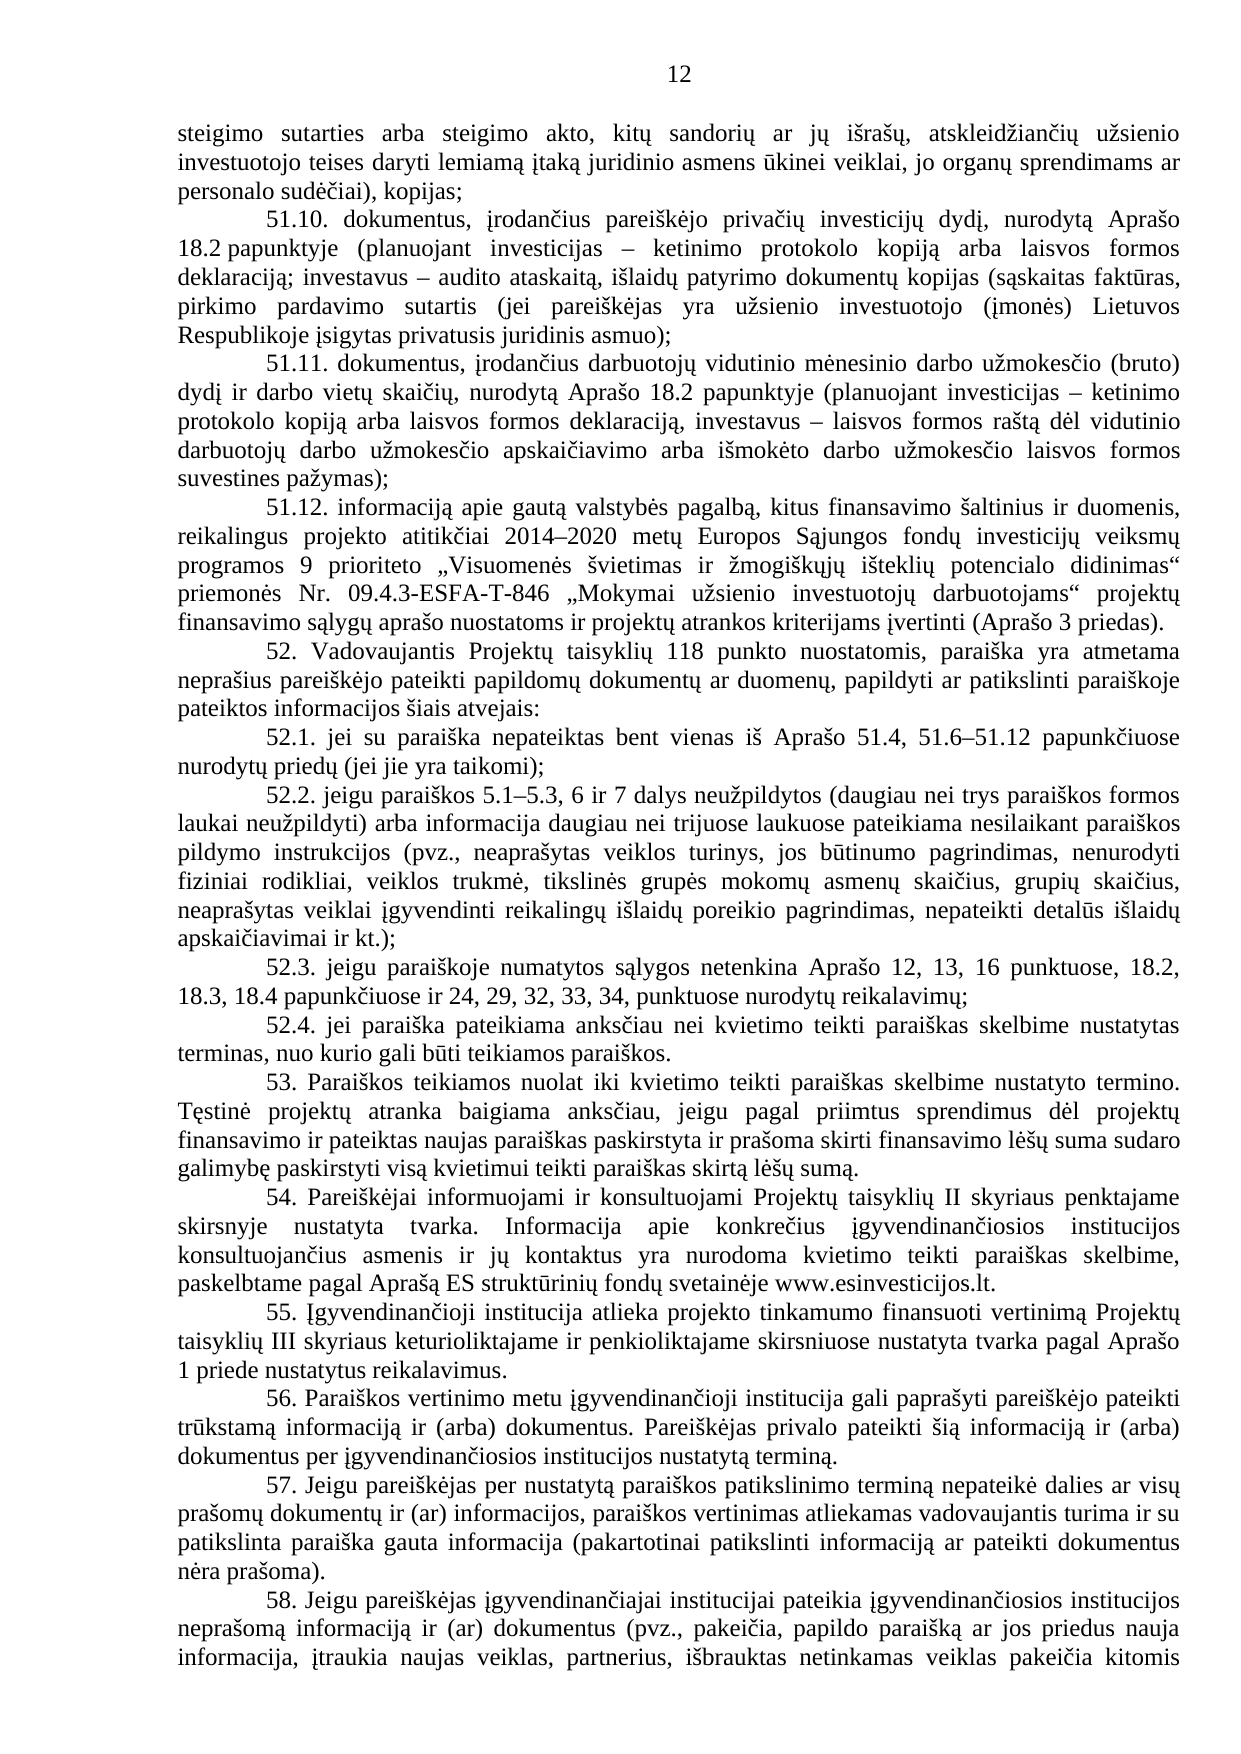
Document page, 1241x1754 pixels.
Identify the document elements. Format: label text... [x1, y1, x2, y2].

text 56. Paraiškos vertinimo metu įgyvendinančioji institucija gali paprašyti pareiškėjo pateikti trūkstamą informaciją ir (arba) dokumentus. Pareiškėjas privalo pateikti šią informaciją ir (arba) dokumentus per įgyvendinančiosios institucijos nustatytą terminą. [177, 1383, 1181, 1470]
text 51.12. informaciją apie gautą valstybės pagalbą, kitus finansavimo šaltinius ir duomenis, reikalingus projekto atitikčiai 2014–2020 metų Europos Sąjungos fondų investicijų veiksmų programos 9 prioriteto „Visuomenės švietimas ir žmogiškųjų išteklių potencialo didinimas“ priemonės Nr. 09.4.3-ESFA-T-846 „Mokymai užsienio investuotojų darbuotojams“ projektų finansavimo sąlygų aprašo nuostatoms ir projektų atrankos kriterijams įvertinti (Aprašo 3 priedas). [177, 492, 1181, 636]
text 54. Pareiškėjai informuojami ir konsultuojami Projektų taisyklių II skyriaus penktajame skirsnyje nustatyta tvarka. Informacija apie konkrečius įgyvendinančiosios institucijos konsultuojančius asmenis ir jų kontaktus yra nurodoma kvietimo teikti paraiškas skelbime, paskelbtame pagal Aprašą ES struktūrinių fondų svetainėje www.esinvesticijos.lt. [177, 1182, 1181, 1297]
text 52.2. jeigu paraiškos 5.1–5.3, 6 ir 7 dalys neužpildytos (daugiau nei trys paraiškos formos laukai neužpildyti) arba informacija daugiau nei trijuose laukuose pateikiama nesilaikant paraiškos pildymo instrukcijos (pvz., neaprašytas veiklos turinys, jos būtinumo pagrindimas, nenurodyti fiziniai rodikliai, veiklos trukmė, tikslinės grupės mokomų asmenų skaičius, grupių skaičius, neaprašytas veiklai įgyvendinti reikalingų išlaidų poreikio pagrindimas, nepateikti detalūs išlaidų apskaičiavimai ir kt.); [177, 780, 1181, 952]
text 55. Įgyvendinančioji institucija atlieka projekto tinkamumo finansuoti vertinimą Projektų taisyklių III skyriaus keturioliktajame ir penkioliktajame skirsniuose nustatyta tvarka pagal Aprašo 1 priede nustatytus reikalavimus. [177, 1297, 1181, 1383]
text 51.11. dokumentus, įrodančius darbuotojų vidutinio mėnesinio darbo užmokesčio (bruto) dydį ir darbo vietų skaičių, nurodytą Aprašo 18.2 papunktyje (planuojant investicijas – ketinimo protokolo kopiją arba laisvos formos deklaraciją, investavus – laisvos formos raštą dėl vidutinio darbuotojų darbo užmokesčio apskaičiavimo arba išmokėto darbo užmokesčio laisvos formos suvestines pažymas); [177, 348, 1181, 492]
text steigimo sutarties arba steigimo akto, kitų sandorių ar jų išrašų, atskleidžiančių užsienio investuotojo teises daryti lemiamą įtaką juridinio asmens ūkinei veiklai, jo organų sprendimams ar personalo sudėčiai), kopijas; [177, 118, 1181, 204]
text 51.10. dokumentus, įrodančius pareiškėjo privačių investicijų dydį, nurodytą Aprašo 18.2 papunktyje (planuojant investicijas – ketinimo protokolo kopiją arba laisvos formos deklaraciją; investavus – audito ataskaitą, išlaidų patyrimo dokumentų kopijas (sąskaitas faktūras, pirkimo pardavimo sutartis (jei pareiškėjas yra užsienio investuotojo (įmonės) Lietuvos Respublikoje įsigytas privatusis juridinis asmuo); [177, 204, 1181, 348]
text 57. Jeigu pareiškėjas per nustatytą paraiškos patikslinimo terminą nepateikė dalies ar visų prašomų dokumentų ir (ar) informacijos, paraiškos vertinimas atliekamas vadovaujantis turima ir su patikslinta paraiška gauta informacija (pakartotinai patikslinti informaciją ar pateikti dokumentus nėra prašoma). [177, 1470, 1181, 1585]
text 52.1. jei su paraiška nepateiktas bent vienas iš Aprašo 51.4, 51.6–51.12 papunkčiuose nurodytų priedų (jei jie yra taikomi); [177, 722, 1181, 780]
text 52.3. jeigu paraiškoje numatytos sąlygos netenkina Aprašo 12, 13, 16 punktuose, 18.2, 18.3, 18.4 papunkčiuose ir 24, 29, 32, 33, 34, punktuose nurodytų reikalavimų; [177, 952, 1181, 1010]
text 52. Vadovaujantis Projektų taisyklių 118 punkto nuostatomis, paraiška yra atmetama neprašius pareiškėjo pateikti papildomų dokumentų ar duomenų, papildyti ar patikslinti paraiškoje pateiktos informacijos šiais atvejais: [177, 636, 1181, 722]
text 53. Paraiškos teikiamos nuolat iki kvietimo teikti paraiškas skelbime nustatyto termino. Tęstinė projektų atranka baigiama anksčiau, jeigu pagal priimtus sprendimus dėl projektų finansavimo ir pateiktas naujas paraiškas paskirstyta ir prašoma skirti finansavimo lėšų suma sudaro galimybę paskirstyti visą kvietimui teikti paraiškas skirtą lėšų sumą. [177, 1067, 1181, 1182]
text 58. Jeigu pareiškėjas įgyvendinančiajai institucijai pateikia įgyvendinančiosios institucijos neprašomą informaciją ir (ar) dokumentus (pvz., pakeičia, papildo paraišką ar jos priedus nauja informacija, įtraukia naujas veiklas, partnerius, išbrauktas netinkamas veiklas pakeičia kitomis [177, 1585, 1181, 1671]
text 52.4. jei paraiška pateikiama anksčiau nei kvietimo teikti paraiškas skelbime nustatytas terminas, nuo kurio gali būti teikiamos paraiškos. [177, 1010, 1181, 1067]
